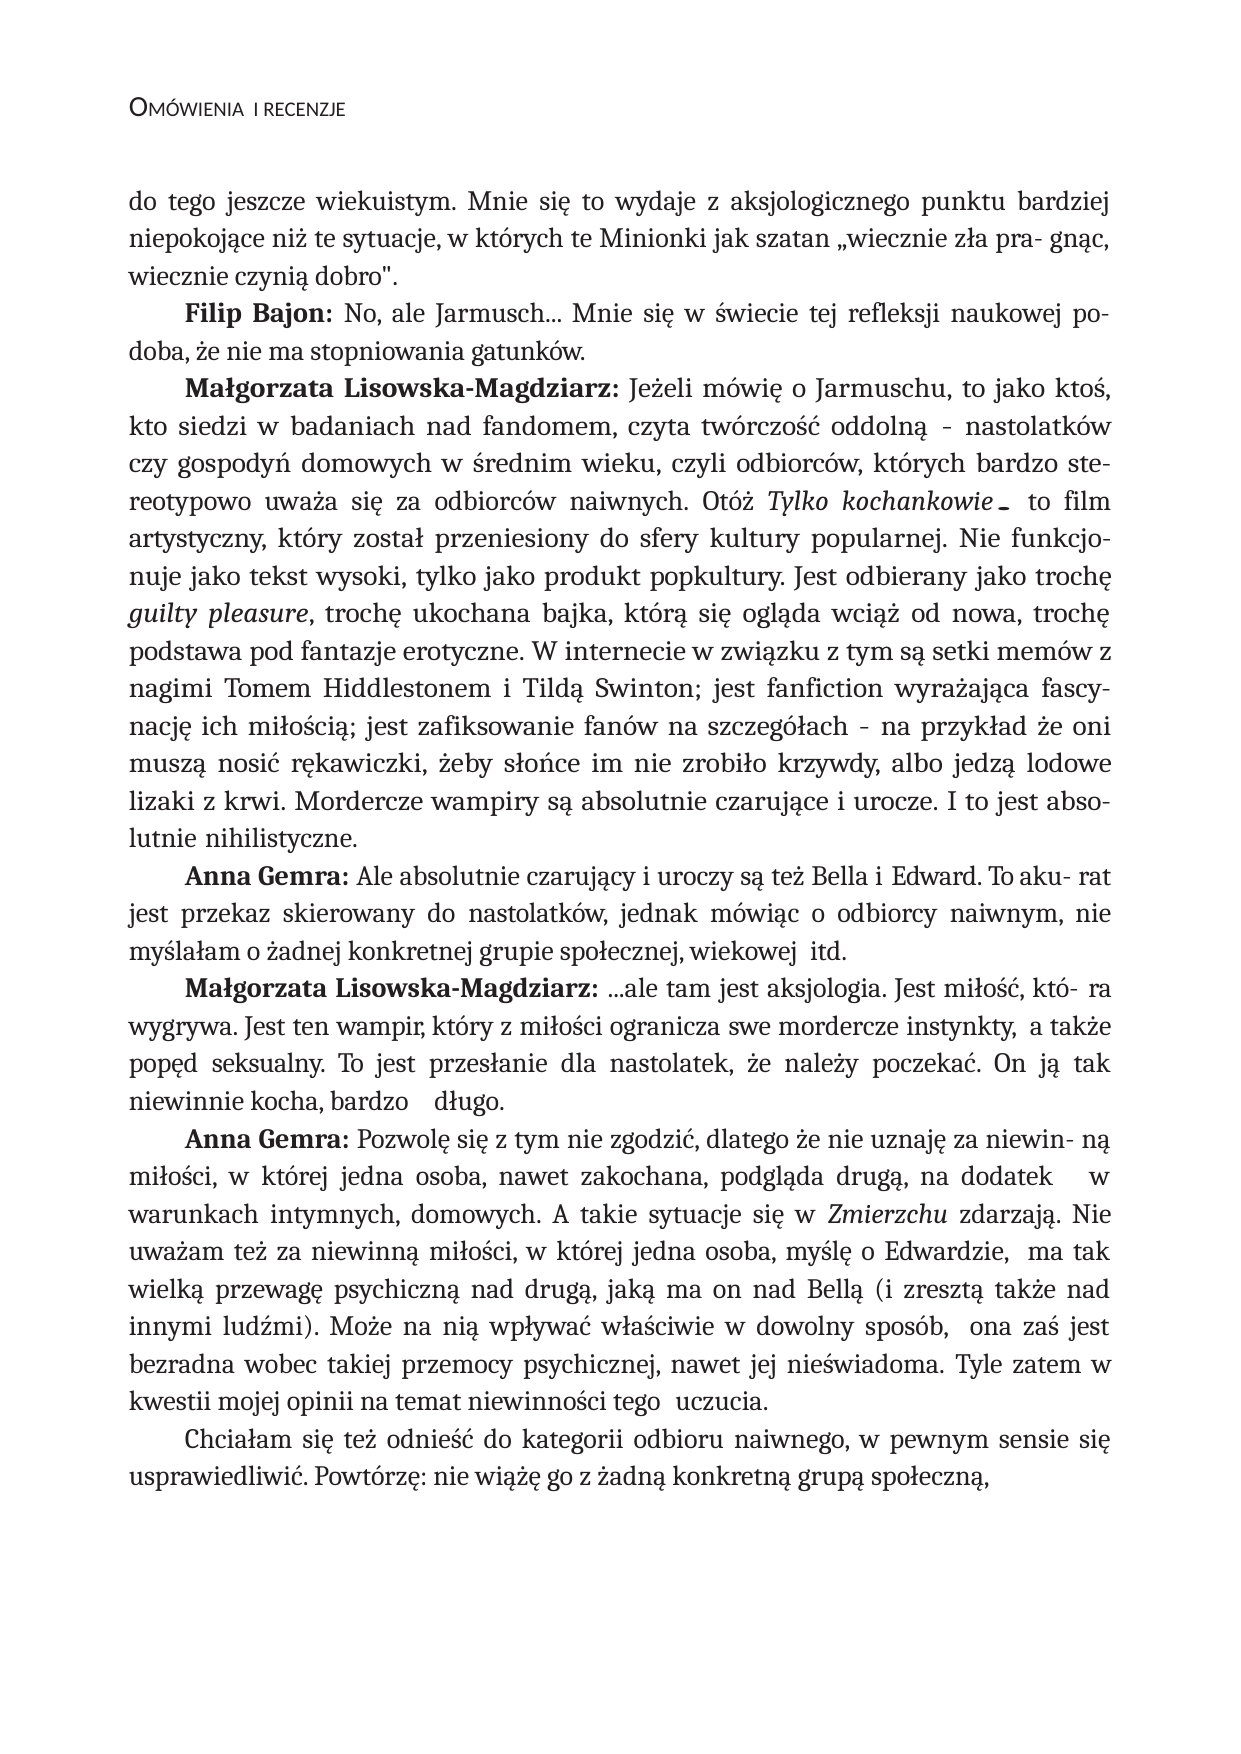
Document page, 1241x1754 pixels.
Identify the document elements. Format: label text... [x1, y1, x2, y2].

text Anna Gemra: Pozwolę się z tym nie zgodzić, dlatego że nie uznaję za niewin- ną miłości, w której jedna osoba, nawet zakochana, podgląda drugą, na dodatek w warunkach intymnych, domowych. A takie sytuacje się w Zmierzchu zdarzają. Nie uważam też za niewinną miłości, w której jedna osoba, myślę o Edwardzie, ma tak wielką przewagę psychiczną nad drugą, jaką ma on nad Bellą (i zresztą także nad innymi ludźmi). Może na nią wpływać właściwie w dowolny sposób, ona zaś jest bezradna wobec takiej przemocy psychicznej, nawet jej nieświadoma. Tyle zatem w kwestii mojej opinii na temat niewinności tego uczucia. [128, 1123, 1112, 1418]
text Chciałam się też odnieść do kategorii odbioru naiwnego, w pewnym sensie się usprawiedliwić. Powtórzę: nie wiążę go z żadną konkretną grupą społeczną, [128, 1423, 1112, 1493]
text Filip Bajon: No, ale Jarmusch... Mnie się w świecie tej refleksji naukowej po- doba, że nie ma stopniowania gatunków. [128, 297, 1112, 367]
text Małgorzata Lisowska-Magdziarz: ...ale tam jest aksjologia. Jest miłość, któ- ra wygrywa. Jest ten wampir, który z miłości ogranicza swe mordercze instynkty, a także popęd seksualny. To jest przesłanie dla nastolatek, że należy poczekać. On ją tak niewinnie kocha, bardzo długo. [128, 973, 1112, 1117]
text Anna Gemra: Ale absolutnie czarujący i uroczy są też Bella i Edward. To aku- rat jest przekaz skierowany do nastolatków, jednak mówiąc o odbiorcy naiwnym, nie myślałam o żadnej konkretnej grupie społecznej, wiekowej itd. [128, 860, 1112, 967]
text Małgorzata Lisowska-Magdziarz: Jeżeli mówię o Jarmuschu, to jako ktoś, kto siedzi w badaniach nad fandomem, czyta twórczość oddolną - nastolatków czy gospodyń domowych w średnim wieku, czyli odbiorców, których bardzo ste- reotypowo uważa się za odbiorców naiwnych. Otóż Tylko kochankowie. to film artystyczny, który został przeniesiony do sfery kultury popularnej. Nie funkcjo- nuje jako tekst wysoki, tylko jako produkt popkultury. Jest odbierany jako trochę guilty pleasure, trochę ukochana bajka, którą się ogląda wciąż od nowa, trochę podstawa pod fantazje erotyczne. W internecie w związku z tym są setki memów z nagimi Tomem Hiddlestonem i Tildą Swinton; jest fanfiction wyrażająca fascy- nację ich miłością; jest zafiksowanie fanów na szczegółach - na przykład że oni muszą nosić rękawiczki, żeby słońce im nie zrobiło krzywdy, albo jedzą lodowe lizaki z krwi. Mordercze wampiry są absolutnie czarujące i urocze. I to jest abso- lutnie nihilistyczne. [128, 372, 1112, 855]
text do tego jeszcze wiekuistym. Mnie się to wydaje z aksjologicznego punktu bardziej niepokojące niż te sytuacje, w których te Minionki jak szatan „wiecznie zła pra- gnąc, wiecznie czynią dobro". [128, 185, 1112, 292]
text OMÓWIENIA I RECENZJE [128, 88, 1123, 123]
